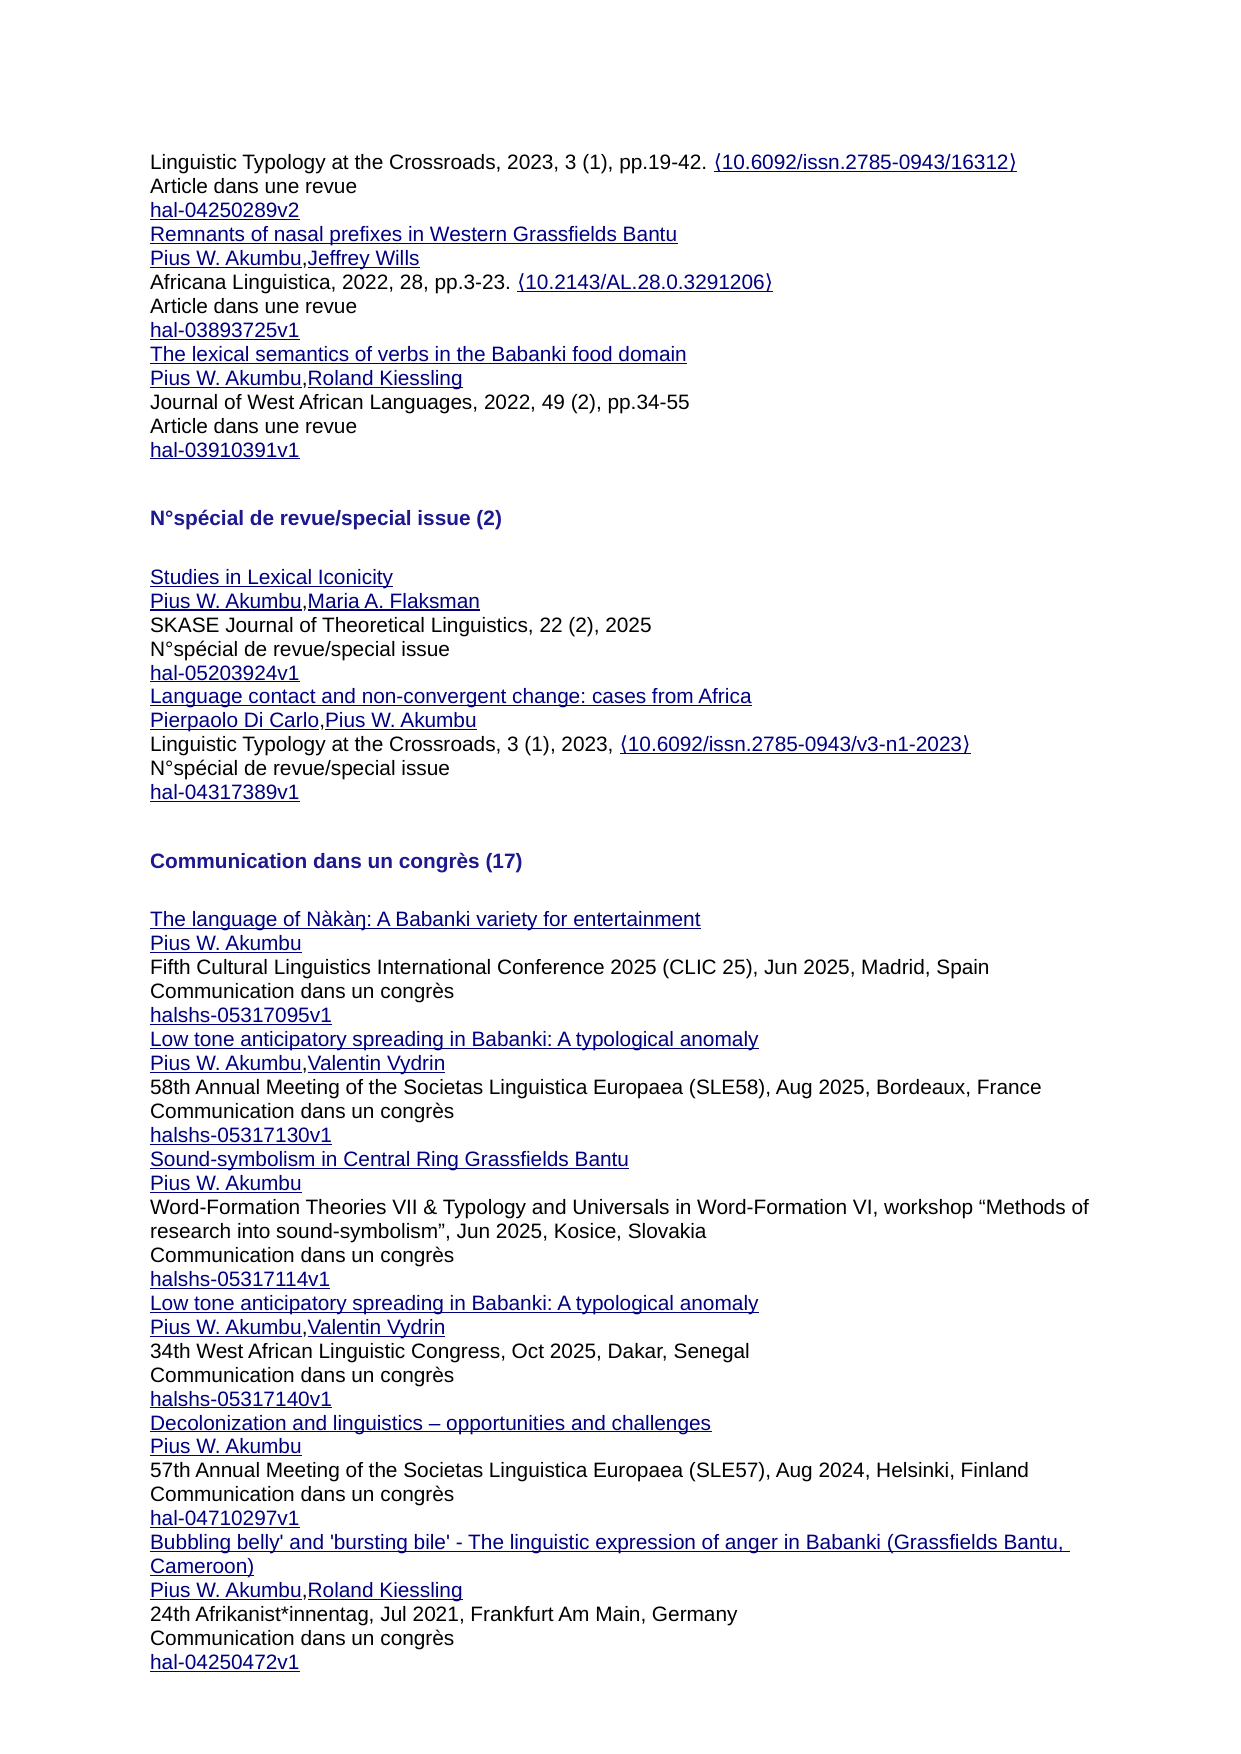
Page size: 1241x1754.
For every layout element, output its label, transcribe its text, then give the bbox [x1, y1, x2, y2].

table_header The language of Nàkàŋ: A Babanki variety for entertainment Pius W. Akumbu Fifth Cultural Linguistics International Conference 2025 (CLIC 25), Jun 2025, Madrid, Spain Communication dans un congrès halshs-05317095v1 [150, 907, 1090, 1027]
table_cell Decolonization and linguistics – opportunities and challenges Pius W. Akumbu 57th Annual Meeting of the Societas Linguistica Europaea (SLE57), Aug 2024, Helsinki, Finland Communication dans un congrès hal-04710297v1 [150, 1410, 1090, 1530]
table_cell Sound-symbolism in Central Ring Grassfields Bantu Pius W. Akumbu Word-Formation Theories VII & Typology and Universals in Word-Formation VI, workshop “Methods of research into sound-symbolism”, Jun 2025, Kosice, Slovakia Communication dans un congrès halshs-05317114v1 [150, 1147, 1090, 1291]
table_cell Low tone anticipatory spreading in Babanki: A typological anomaly Pius W. Akumbu,Valentin Vydrin 34th West African Linguistic Congress, Oct 2025, Dakar, Senegal Communication dans un congrès halshs-05317140v1 [150, 1291, 1090, 1410]
table_cell Low tone anticipatory spreading in Babanki: A typological anomaly Pius W. Akumbu,Valentin Vydrin 58th Annual Meeting of the Societas Linguistica Europaea (SLE58), Aug 2025, Bordeaux, France Communication dans un congrès halshs-05317130v1 [150, 1027, 1090, 1147]
table_cell Bubbling belly' and 'bursting bile' - The linguistic expression of anger in Babanki (Grassfields Bantu, Cameroon) Pius W. Akumbu,Roland Kiessling 24th Afrikanist*innentag, Jul 2021, Frankfurt Am Main, Germany Communication dans un congrès hal-04250472v1 [150, 1530, 1090, 1674]
table_cell Remnants of nasal prefixes in Western Grassfields Bantu Pius W. Akumbu,Jeffrey Wills Africana Linguistica, 2022, 28, pp.3-23. ⟨10.2143/AL.28.0.3291206⟩ Article dans une revue hal-03893725v1 [150, 222, 1090, 342]
subtitle N°spécial de revue/special issue (2) [150, 506, 1090, 530]
table_cell Language contact and non-convergent change: cases from Africa Pierpaolo Di Carlo,Pius W. Akumbu Linguistic Typology at the Crossroads, 3 (1), 2023, ⟨10.6092/issn.2785-0943/v3-n1-2023⟩ N°spécial de revue/special issue hal-04317389v1 [150, 684, 1090, 804]
subtitle Communication dans un congrès (17) [150, 849, 1090, 873]
table_cell The lexical semantics of verbs in the Babanki food domain Pius W. Akumbu,Roland Kiessling Journal of West African Languages, 2022, 49 (2), pp.34-55 Article dans une revue hal-03910391v1 [150, 342, 1090, 461]
table_cell Linguistic Typology at the Crossroads, 2023, 3 (1), pp.19-42. ⟨10.6092/issn.2785-0943/16312⟩ Article dans une revue hal-04250289v2 [150, 150, 1090, 222]
table_header Studies in Lexical Iconicity Pius W. Akumbu,Maria A. Flaksman SKASE Journal of Theoretical Linguistics, 22 (2), 2025 N°spécial de revue/special issue hal-05203924v1 [150, 565, 1090, 684]
